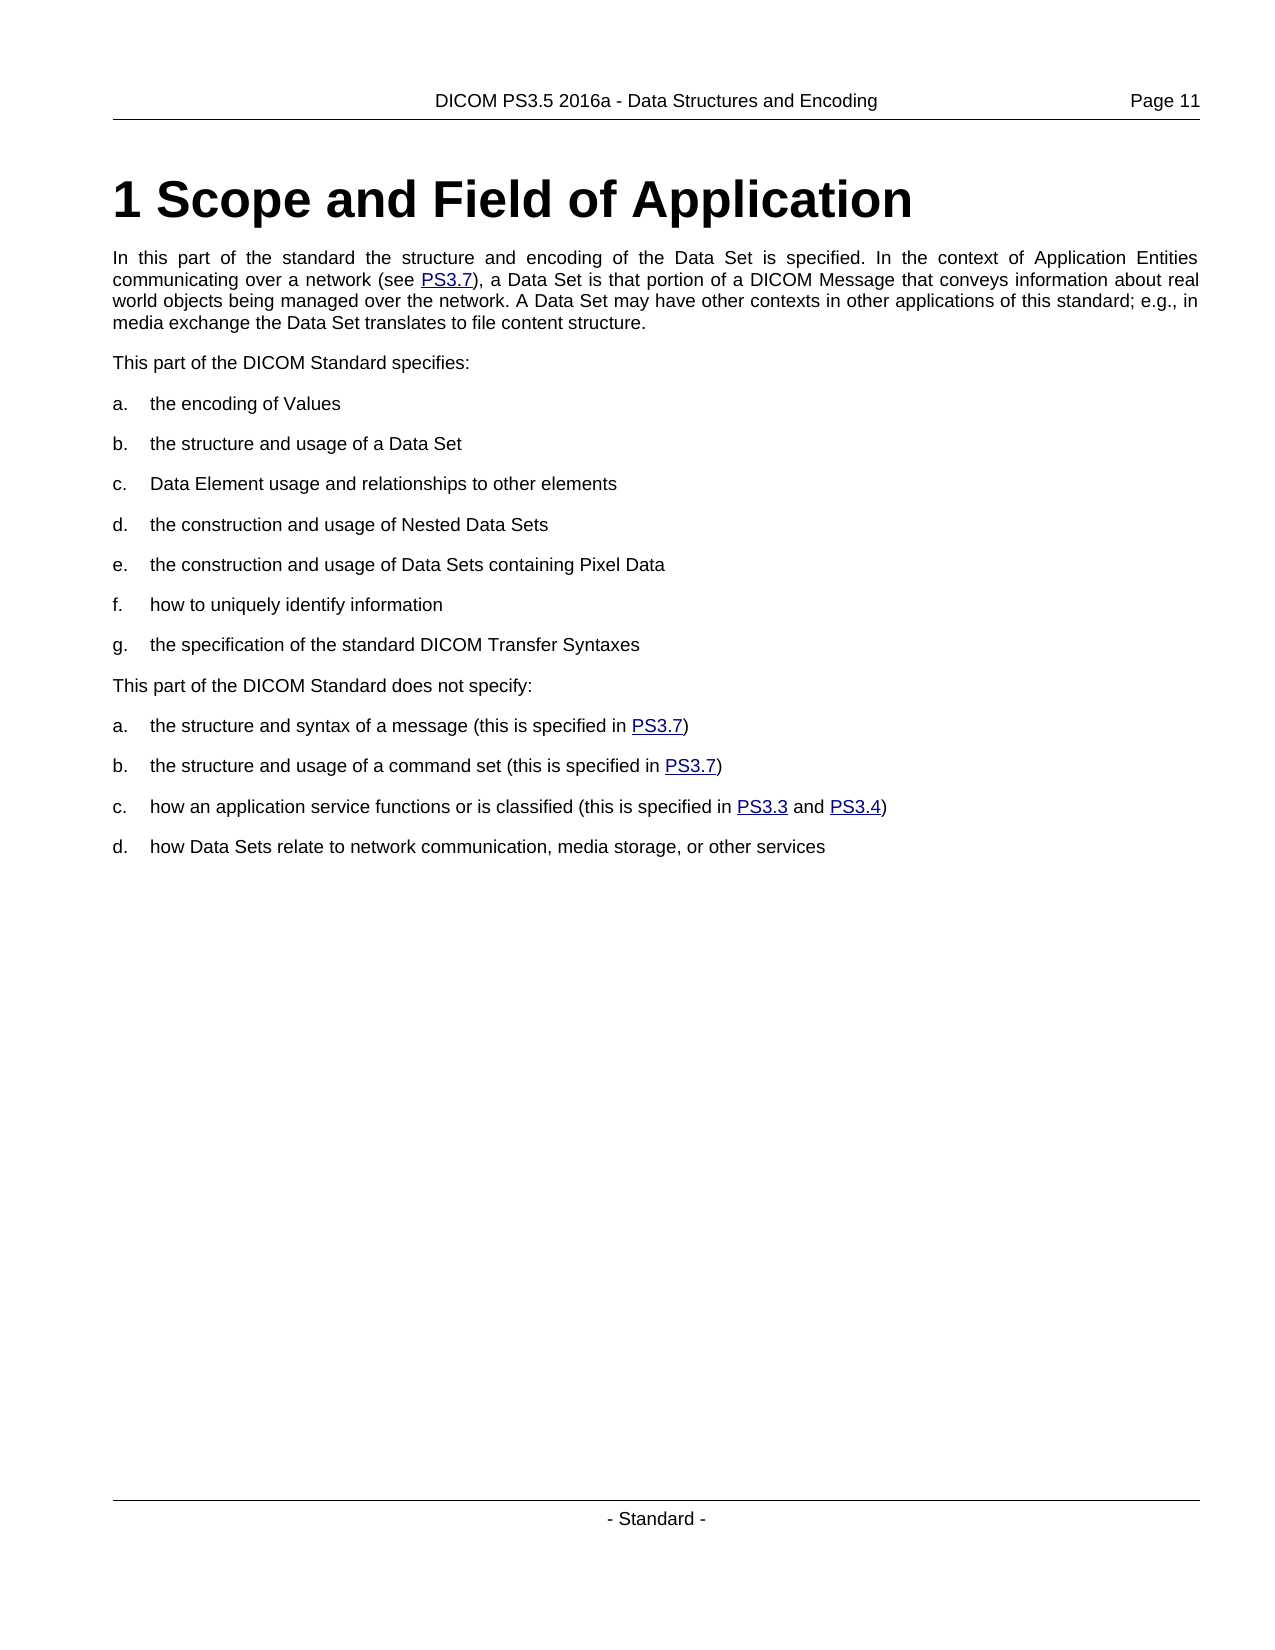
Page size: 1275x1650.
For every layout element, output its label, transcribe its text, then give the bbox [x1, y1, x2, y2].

list how to uniquely identify information [112, 594, 1200, 616]
list the encoding of Values [112, 392, 1200, 414]
list the structure and usage of a command set (this is specified in PS3.7) [112, 755, 1200, 777]
list the structure and usage of a Data Set [112, 433, 1200, 454]
list how an application service functions or is classified (this is specified in PS3.3 and PS3.4) [112, 796, 1200, 817]
text 1 Scope and Field of Application [112, 169, 1200, 228]
list the specification of the standard DICOM Transfer Syntaxes [112, 634, 1200, 656]
list the construction and usage of Data Sets containing Pixel Data [112, 554, 1200, 575]
text This part of the DICOM Standard specifies: [112, 352, 1200, 374]
text In this part of the standard the structure and encoding of the Data Set is specified. In the context of Application Entities communicating over a network (see PS3.7), a Data Set is that portion of a DICOM Message that conveys information about real world objects being managed over the network. A Data Set may have other contexts in other applications of this standard; e.g., in media exchange the Data Set translates to file content structure. [112, 247, 1200, 333]
list the structure and syntax of a message (this is specified in PS3.7) [112, 715, 1200, 736]
list the construction and usage of Nested Data Sets [112, 513, 1200, 535]
list Data Element usage and relationships to other elements [112, 473, 1200, 494]
list how Data Sets relate to network communication, media storage, or other services [112, 836, 1200, 857]
text This part of the DICOM Standard does not specify: [112, 674, 1200, 696]
